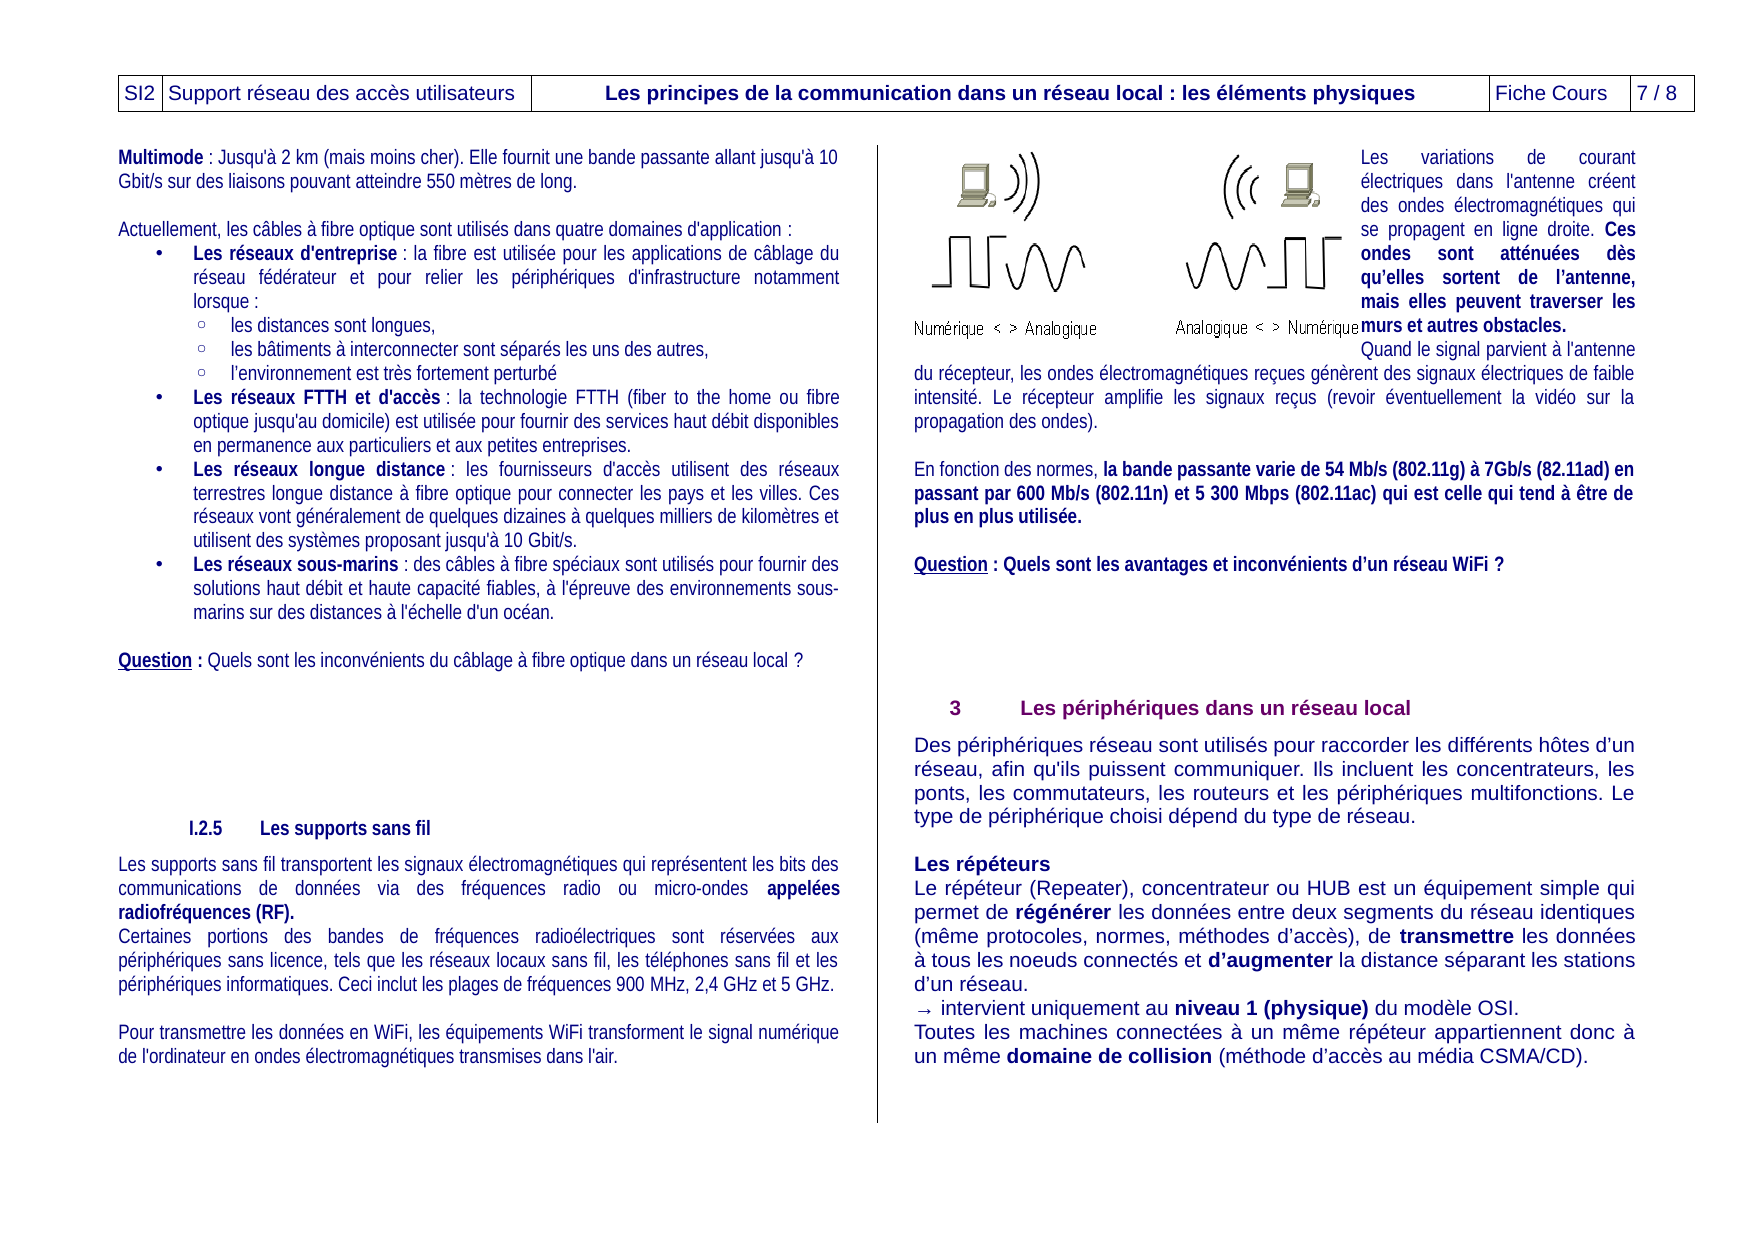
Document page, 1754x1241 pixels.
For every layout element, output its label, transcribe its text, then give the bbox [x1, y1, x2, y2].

list Les réseaux FTTH et d'accès : la technologie FTTH (fiber to the home ou fibre optique jusqu'au domicile) est utilisée pour fournir des services haut débit disponibles en permanence aux particuliers et aux petites entreprises. [156, 384, 840, 456]
text Actuellement, les câbles à fibre optique sont utilisés dans quatre domaines d'application : [118, 217, 840, 241]
text Toutes les machines connectées à un même répéteur appartiennent donc à un même domaine de collision (méthode d’accès au média CSMA/CD). [914, 1020, 1636, 1068]
text → intervient uniquement au niveau 1 (physique) du modèle OSI. [914, 996, 1636, 1020]
subtitle Les périphériques dans un réseau local [949, 696, 1636, 720]
list Les réseaux d'entreprise : la fibre est utilisée pour les applications de câblage du réseau fédérateur et pour relier les périphériques d'infrastructure notamment lorsque : [156, 241, 840, 313]
text Quand le signal parvient à l'antenne du récepteur, les ondes électromagnétiques reçues génèrent des signaux électriques de faible intensité. Le récepteur amplifie les signaux reçus (revoir éventuellement la vidéo sur la propagation des ondes). [914, 337, 1636, 432]
list l’environnement est très fortement perturbé [193, 361, 840, 384]
list les distances sont longues, [193, 313, 840, 337]
picture [914, 151, 1361, 343]
text Certaines portions des bandes de fréquences radioélectriques sont réservées aux périphériques sans licence, tels que les réseaux locaux sans fil, les téléphones sans fil et les périphériques informatiques. Ceci inclut les plages de fréquences 900 MHz, 2,4 GHz et 5 GHz. [118, 924, 840, 996]
list les bâtiments à interconnecter sont séparés les uns des autres, [193, 337, 840, 361]
list Les réseaux sous-marins : des câbles à fibre spéciaux sont utilisés pour fournir des solutions haut débit et haute capacité fiables, à l'épreuve des environnements sous-marins sur des distances à l'échelle d'un océan. [156, 552, 840, 624]
text Des périphériques réseau sont utilisés pour raccorder les différents hôtes d’un réseau, afin qu'ils puissent communiquer. Ils incluent les concentrateurs, les ponts, les commutateurs, les routeurs et les périphériques multifonctions. Le type de périphérique choisi dépend du type de réseau. [914, 732, 1636, 828]
text Pour transmettre les données en WiFi, les équipements WiFi transforment le signal numérique de l'ordinateur en ondes électromagnétiques transmises dans l'air. [118, 1020, 840, 1068]
text Question : Quels sont les inconvénients du câblage à fibre optique dans un réseau local ? [118, 648, 840, 672]
text En fonction des normes, la bande passante varie de 54 Mb/s (802.11g) à 7Gb/s (82.11ad) en passant par 600 Mb/s (802.11n) et 5 300 Mbps (802.11ac) qui est celle qui tend à être de plus en plus utilisée. [914, 456, 1636, 528]
subtitle Les supports sans fil [189, 816, 840, 840]
text Les supports sans fil transportent les signaux électromagnétiques qui représentent les bits des communications de données via des fréquences radio ou micro-ondes appelées radiofréquences (RF). [118, 852, 840, 924]
text Les répéteurs [914, 852, 1636, 876]
text Les variations de courant électriques dans l'antenne créent des ondes électromagnétiques qui se propagent en ligne droite. Ces ondes sont atténuées dès qu’elles sortent de l’antenne, mais elles peuvent traverser les murs et autres obstacles. [914, 145, 1636, 337]
text Le répéteur (Repeater), concentrateur ou HUB est un équipement simple qui permet de régénérer les données entre deux segments du réseau identiques (même protocoles, normes, méthodes d’accès), de transmettre les données à tous les noeuds connectés et d’augmenter la distance séparant les stations d’un réseau. [914, 876, 1636, 996]
text Question : Quels sont les avantages et inconvénients d’un réseau WiFi ? [914, 552, 1636, 576]
list Les réseaux longue distance : les fournisseurs d'accès utilisent des réseaux terrestres longue distance à fibre optique pour connecter les pays et les villes. Ces réseaux vont généralement de quelques dizaines à quelques milliers de kilomètres et utilisent des systèmes proposant jusqu'à 10 Gbit/s. [156, 456, 840, 552]
text Multimode : Jusqu'à 2 km (mais moins cher). Elle fournit une bande passante allant jusqu'à 10 Gbit/s sur des liaisons pouvant atteindre 550 mètres de long. [118, 145, 840, 193]
